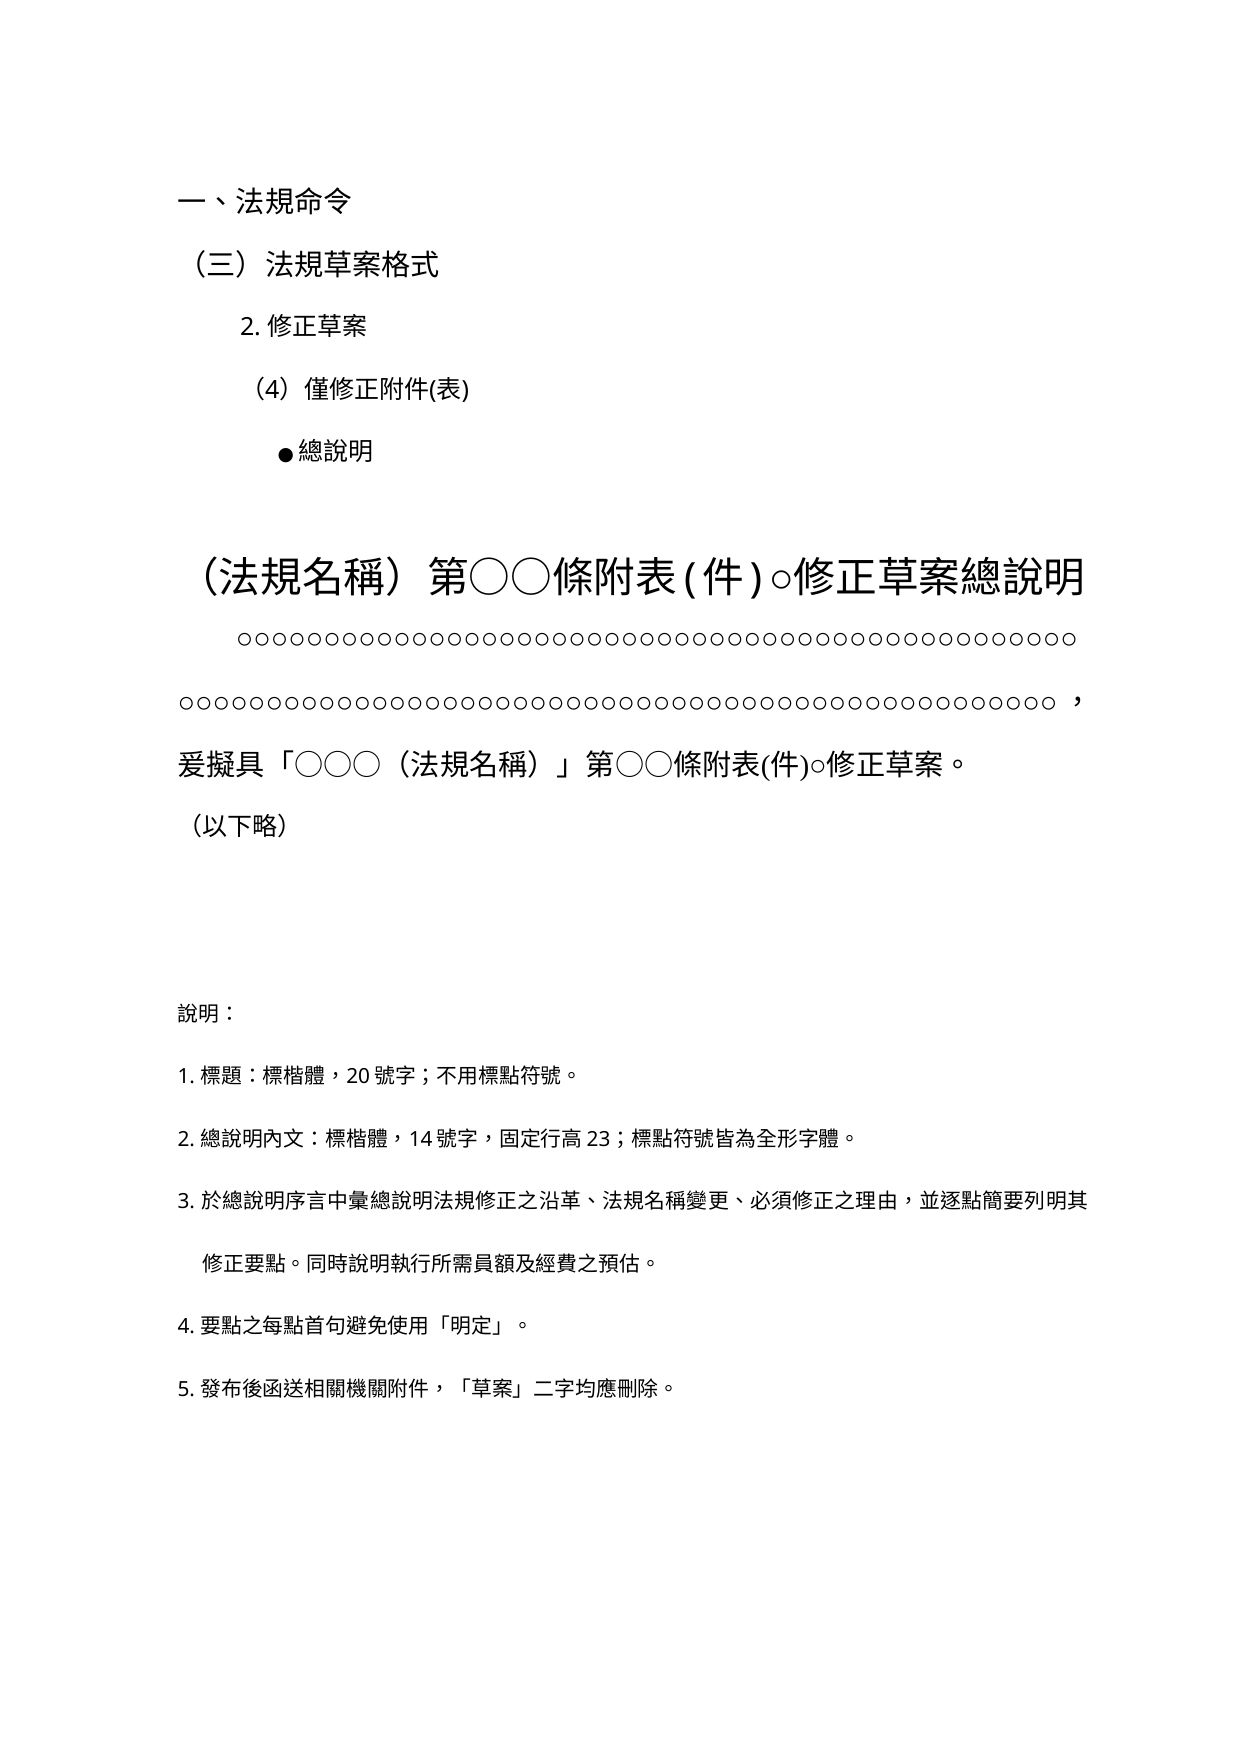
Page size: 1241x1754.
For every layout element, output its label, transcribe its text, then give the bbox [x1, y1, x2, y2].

text ● 總說明 [277, 408, 1092, 471]
text （4）僅修正附件(表) [240, 346, 1092, 408]
text 2. 修正草案 [240, 283, 1092, 346]
text 3. 於總說明序言中彙總說明法規修正之沿革、法規名稱變更、必須修正之理由，並逐點簡要列明其修正要點。同時說明執行所需員額及經費之預估。 [177, 1158, 1092, 1283]
text 5. 發布後函送相關機關附件，「草案」二字均應刪除。 [177, 1346, 1092, 1408]
text （以下略） [177, 783, 1092, 846]
text 說明： [177, 971, 1092, 1033]
text （三）法規草案格式 [177, 221, 1092, 283]
text 1. 標題：標楷體，20號字；不用標點符號。 [177, 1033, 1092, 1096]
text 4. 要點之每點首句避免使用「明定」。 [177, 1283, 1092, 1346]
text （法規名稱）第○○條附表(件)○修正草案總說明 [177, 533, 1092, 596]
text 2. 總說明內文：標楷體，14號字，固定行高23；標點符號皆為全形字體。 [177, 1096, 1092, 1158]
text ○○○○○○○○○○○○○○○○○○○○○○○○○○○○○○○○○○○○○○○○○○○○○○○○○○○○○○○○○○○○○○○○○○○○○○○○○○○○○○○○○○○○○○○○○○○○○○○○○○，爰擬具「○○○（法規名稱）」第○○條附表(件)○修正草案。 [177, 596, 1092, 783]
text 一、法規命令 [177, 158, 1092, 221]
